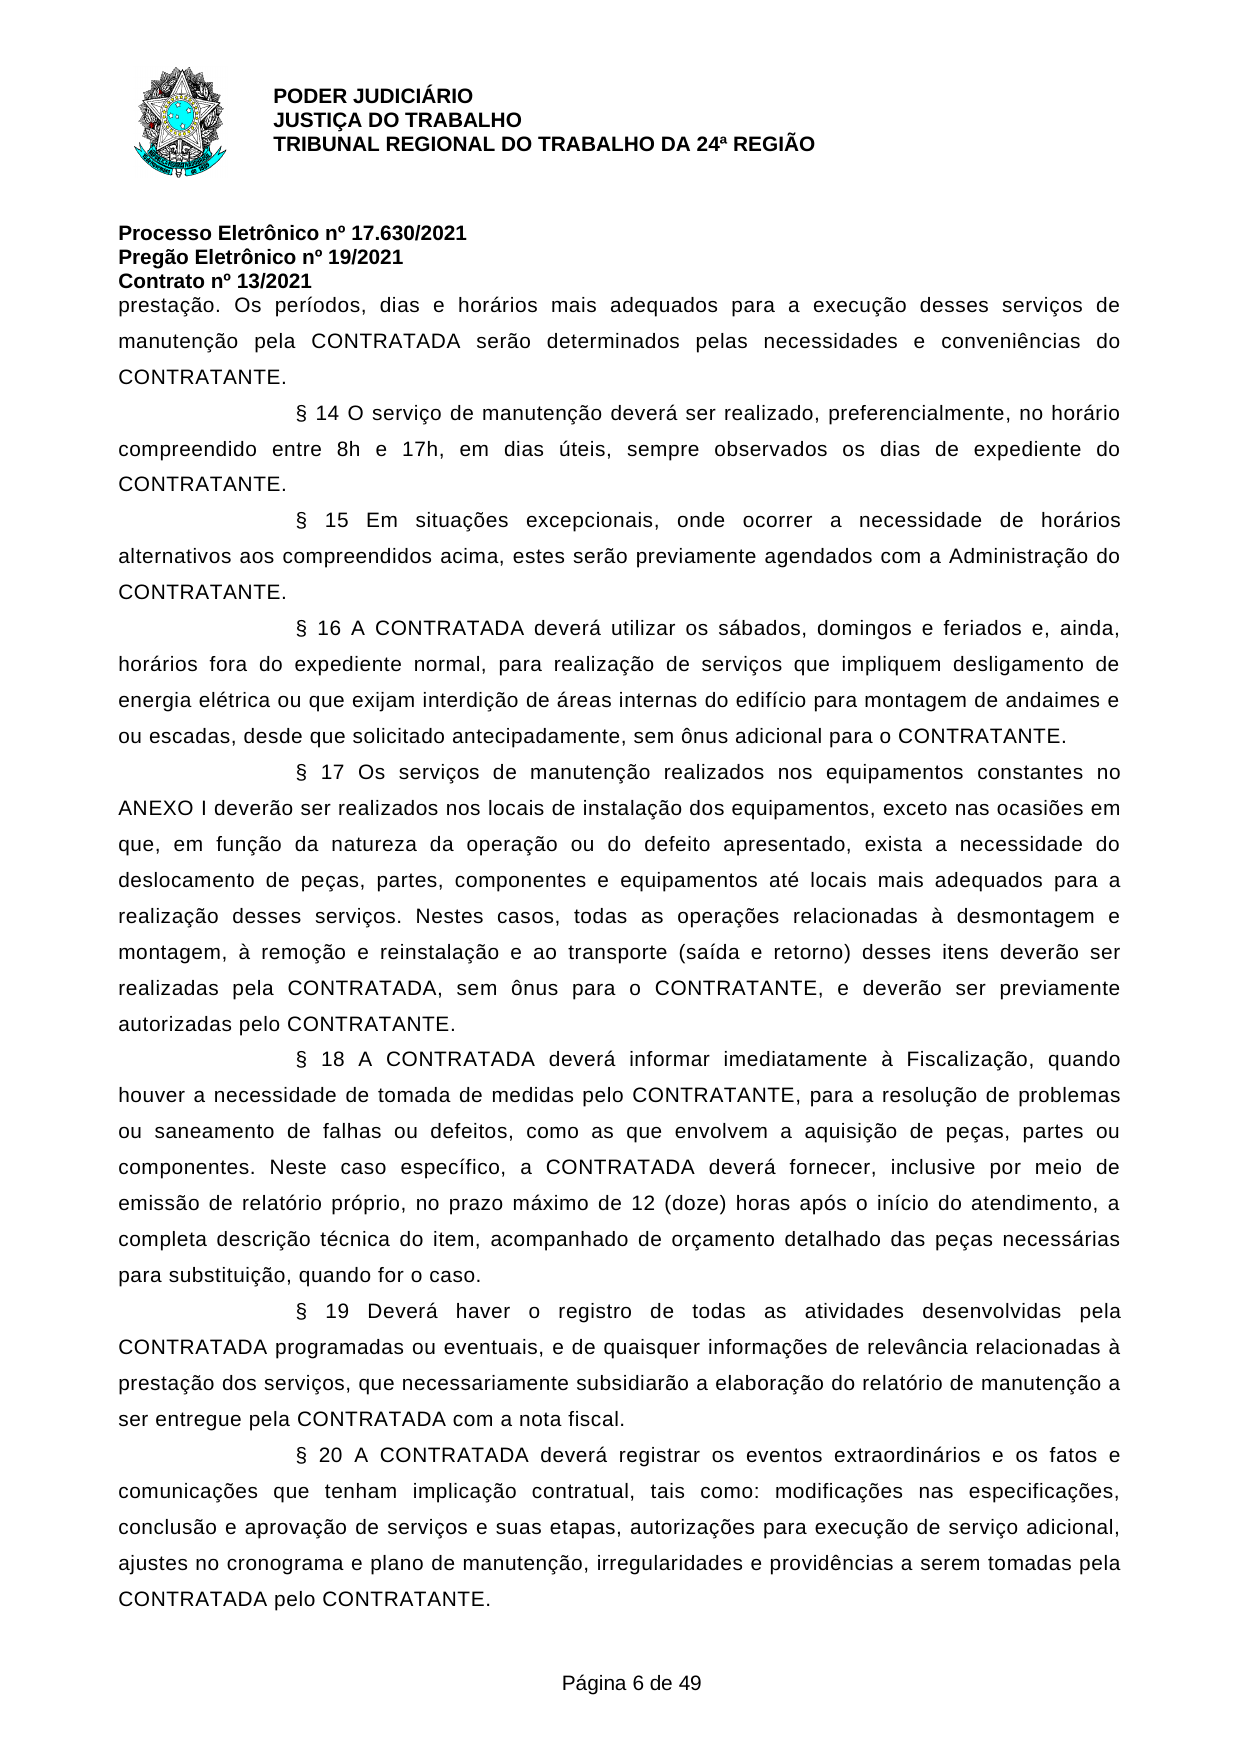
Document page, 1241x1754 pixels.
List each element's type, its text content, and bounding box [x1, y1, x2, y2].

text prestação. Os períodos, dias e horários mais adequados para a execução desses serviços de manutenção pela CONTRATADA serão determinados pelas necessidades e conveniências do CONTRATANTE. [118, 293, 1122, 388]
picture [133, 66, 228, 178]
text § 17 Os serviços de manutenção realizados nos equipamentos constantes no ANEXO I deverão ser realizados nos locais de instalação dos equipamentos, exceto nas ocasiões em que, em função da natureza da operação ou do defeito apresentado, exista a necessidade do deslocamento de peças, partes, componentes e equipamentos até locais mais adequados para a realização desses serviços. Nestes casos, todas as operações relacionadas à desmontagem e montagem, à remoção e reinstalação e ao transporte (saída e retorno) desses itens deverão ser realizadas pela CONTRATADA, sem ônus para o CONTRATANTE, e deverão ser previamente autorizadas pelo CONTRATANTE. [118, 760, 1122, 1035]
text § 20 A CONTRATADA deverá registrar os eventos extraordinários e os fatos e comunicações que tenham implicação contratual, tais como: modificações nas especificações, conclusão e aprovação de serviços e suas etapas, autorizações para execução de serviço adicional, ajustes no cronograma e plano de manutenção, irregularidades e providências a serem tomadas pela CONTRATADA pelo CONTRATANTE. [118, 1443, 1122, 1610]
text § 14 O serviço de manutenção deverá ser realizado, preferencialmente, no horário compreendido entre 8h e 17h, em dias úteis, sempre observados os dias de expediente do CONTRATANTE. [118, 400, 1122, 496]
text § 15 Em situações excepcionais, onde ocorrer a necessidade de horários alternativos aos compreendidos acima, estes serão previamente agendados com a Administração do CONTRATANTE. [118, 508, 1122, 604]
text § 18 A CONTRATADA deverá informar imediatamente à Fiscalização, quando houver a necessidade de tomada de medidas pelo CONTRATANTE, para a resolução de problemas ou saneamento de falhas ou defeitos, como as que envolvem a aquisição de peças, partes ou componentes. Neste caso específico, a CONTRATADA deverá fornecer, inclusive por meio de emissão de relatório próprio, no prazo máximo de 12 (doze) horas após o início do atendimento, a completa descrição técnica do item, acompanhado de orçamento detalhado das peças necessárias para substituição, quando for o caso. [118, 1047, 1122, 1287]
text § 19 Deverá haver o registro de todas as atividades desenvolvidas pela CONTRATADA programadas ou eventuais, e de quaisquer informações de relevância relacionadas à prestação dos serviços, que necessariamente subsidiarão a elaboração do relatório de manutenção a ser entregue pela CONTRATADA com a nota fiscal. [118, 1299, 1122, 1431]
text § 16 A CONTRATADA deverá utilizar os sábados, domingos e feriados e, ainda, horários fora do expediente normal, para realização de serviços que impliquem desligamento de energia elétrica ou que exijam interdição de áreas internas do edifício para montagem de andaimes e ou escadas, desde que solicitado antecipadamente, sem ônus adicional para o CONTRATANTE. [118, 616, 1122, 748]
